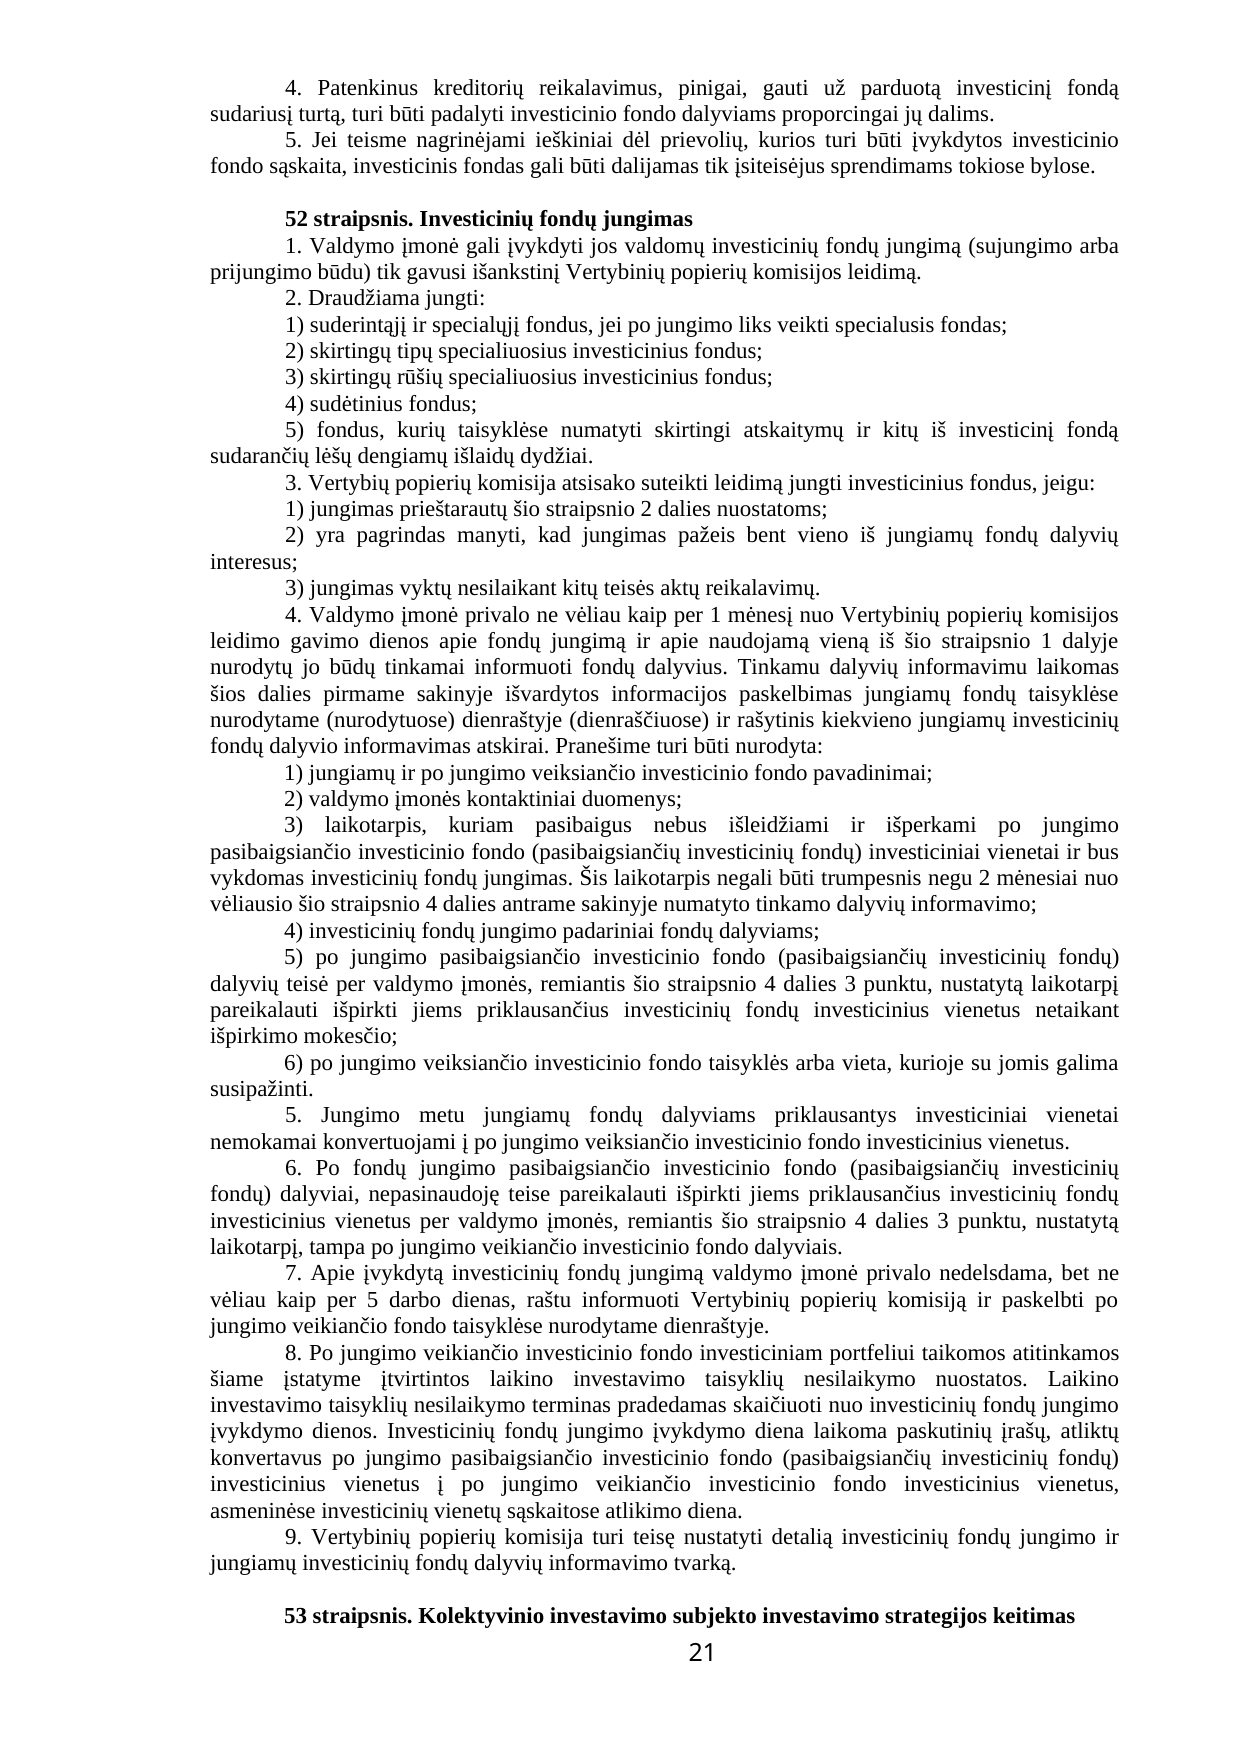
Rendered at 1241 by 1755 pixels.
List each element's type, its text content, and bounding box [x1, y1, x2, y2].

text 4. Valdymo įmonė privalo ne vėliau kaip per 1 mėnesį nuo Vertybinių popierių komisijos leidimo gavimo dienos apie fondų jungimą ir apie naudojamą vieną iš šio straipsnio 1 dalyje nurodytų jo būdų tinkamai informuoti fondų dalyvius. Tinkamu dalyvių informavimu laikomas šios dalies pirmame sakinyje išvardytos informacijos paskelbimas jungiamų fondų taisyklėse nurodytame (nurodytuose) dienraštyje (dienraščiuose) ir rašytinis kiekvieno jungiamų investicinių fondų dalyvio informavimas atskirai. Pranešime turi būti nurodyta: [210, 601, 1120, 759]
text 53 straipsnis. Kolektyvinio investavimo subjekto investavimo strategijos keitimas [284, 1602, 1120, 1628]
text 3. Vertybių popierių komisija atsisako suteikti leidimą jungti investicinius fondus, jeigu: [210, 469, 1120, 495]
text 4. Patenkinus kreditorių reikalavimus, pinigai, gauti už parduotą investicinį fondą sudariusį turtą, turi būti padalyti investicinio fondo dalyviams proporcingai jų dalims. [210, 73, 1120, 126]
text 8. Po jungimo veikiančio investicinio fondo investiciniam portfeliui taikomos atitinkamos šiame įstatyme įtvirtintos laikino investavimo taisyklių nesilaikymo nuostatos. Laikino investavimo taisyklių nesilaikymo terminas pradedamas skaičiuoti nuo investicinių fondų jungimo įvykdymo dienos. Investicinių fondų jungimo įvykdymo diena laikoma paskutinių įrašų, atliktų konvertavus po jungimo pasibaigsiančio investicinio fondo (pasibaigsiančių investicinių fondų) investicinius vienetus į po jungimo veikiančio investicinio fondo investicinius vienetus, asmeninėse investicinių vienetų sąskaitose atlikimo diena. [210, 1338, 1120, 1523]
text 6) po jungimo veiksiančio investicinio fondo taisyklės arba vieta, kurioje su jomis galima susipažinti. [210, 1049, 1120, 1101]
text 9. Vertybinių popierių komisija turi teisę nustatyti detalią investicinių fondų jungimo ir jungiamų investicinių fondų dalyvių informavimo tvarką. [210, 1523, 1120, 1576]
text 6. Po fondų jungimo pasibaigsiančio investicinio fondo (pasibaigsiančių investicinių fondų) dalyviai, nepasinaudoję teise pareikalauti išpirkti jiems priklausančius investicinių fondų investicinius vienetus per valdymo įmonės, remiantis šio straipsnio 4 dalies 3 punktu, nustatytą laikotarpį, tampa po jungimo veikiančio investicinio fondo dalyviais. [210, 1154, 1120, 1259]
text 5. Jungimo metu jungiamų fondų dalyviams priklausantys investiciniai vienetai nemokamai konvertuojami į po jungimo veiksiančio investicinio fondo investicinius vienetus. [210, 1101, 1120, 1154]
text 4) investicinių fondų jungimo padariniai fondų dalyviams; [210, 917, 1120, 943]
text 7. Apie įvykdytą investicinių fondų jungimą valdymo įmonė privalo nedelsdama, bet ne vėliau kaip per 5 darbo dienas, raštu informuoti Vertybinių popierių komisiją ir paskelbti po jungimo veikiančio fondo taisyklėse nurodytame dienraštyje. [210, 1259, 1120, 1338]
text 1) jungiamų ir po jungimo veiksiančio investicinio fondo pavadinimai; [210, 759, 1120, 785]
text 2) skirtingų tipų specialiuosius investicinius fondus; [210, 337, 1120, 363]
text 2) valdymo įmonės kontaktiniai duomenys; [210, 785, 1120, 811]
text 5) po jungimo pasibaigsiančio investicinio fondo (pasibaigsiančių investicinių fondų) dalyvių teisė per valdymo įmonės, remiantis šio straipsnio 4 dalies 3 punktu, nustatytą laikotarpį pareikalauti išpirkti jiems priklausančius investicinių fondų investicinius vienetus netaikant išpirkimo mokesčio; [210, 943, 1120, 1049]
text 2. Draudžiama jungti: [210, 284, 1120, 311]
text 3) jungimas vyktų nesilaikant kitų teisės aktų reikalavimų. [210, 574, 1120, 601]
text 1. Valdymo įmonė gali įvykdyti jos valdomų investicinių fondų jungimą (sujungimo arba prijungimo būdu) tik gavusi išankstinį Vertybinių popierių komisijos leidimą. [210, 232, 1120, 284]
text 5. Jei teisme nagrinėjami ieškiniai dėl prievolių, kurios turi būti įvykdytos investicinio fondo sąskaita, investicinis fondas gali būti dalijamas tik įsiteisėjus sprendimams tokiose bylose. [210, 126, 1120, 179]
text 3) laikotarpis, kuriam pasibaigus nebus išleidžiami ir išperkami po jungimo pasibaigsiančio investicinio fondo (pasibaigsiančių investicinių fondų) investiciniai vienetai ir bus vykdomas investicinių fondų jungimas. Šis laikotarpis negali būti trumpesnis negu 2 mėnesiai nuo vėliausio šio straipsnio 4 dalies antrame sakinyje numatyto tinkamo dalyvių informavimo; [210, 811, 1120, 917]
text 52 straipsnis. Investicinių fondų jungimas [210, 205, 1120, 232]
text 3) skirtingų rūšių specialiuosius investicinius fondus; [210, 363, 1120, 390]
text 1) jungimas prieštarautų šio straipsnio 2 dalies nuostatoms; [210, 495, 1120, 522]
text 5) fondus, kurių taisyklėse numatyti skirtingi atskaitymų ir kitų iš investicinį fondą sudarančių lėšų dengiamų išlaidų dydžiai. [210, 416, 1120, 469]
text 1) suderintąjį ir specialųjį fondus, jei po jungimo liks veikti specialusis fondas; [210, 311, 1120, 337]
text 2) yra pagrindas manyti, kad jungimas pažeis bent vieno iš jungiamų fondų dalyvių interesus; [210, 522, 1120, 574]
text 4) sudėtinius fondus; [210, 390, 1120, 416]
